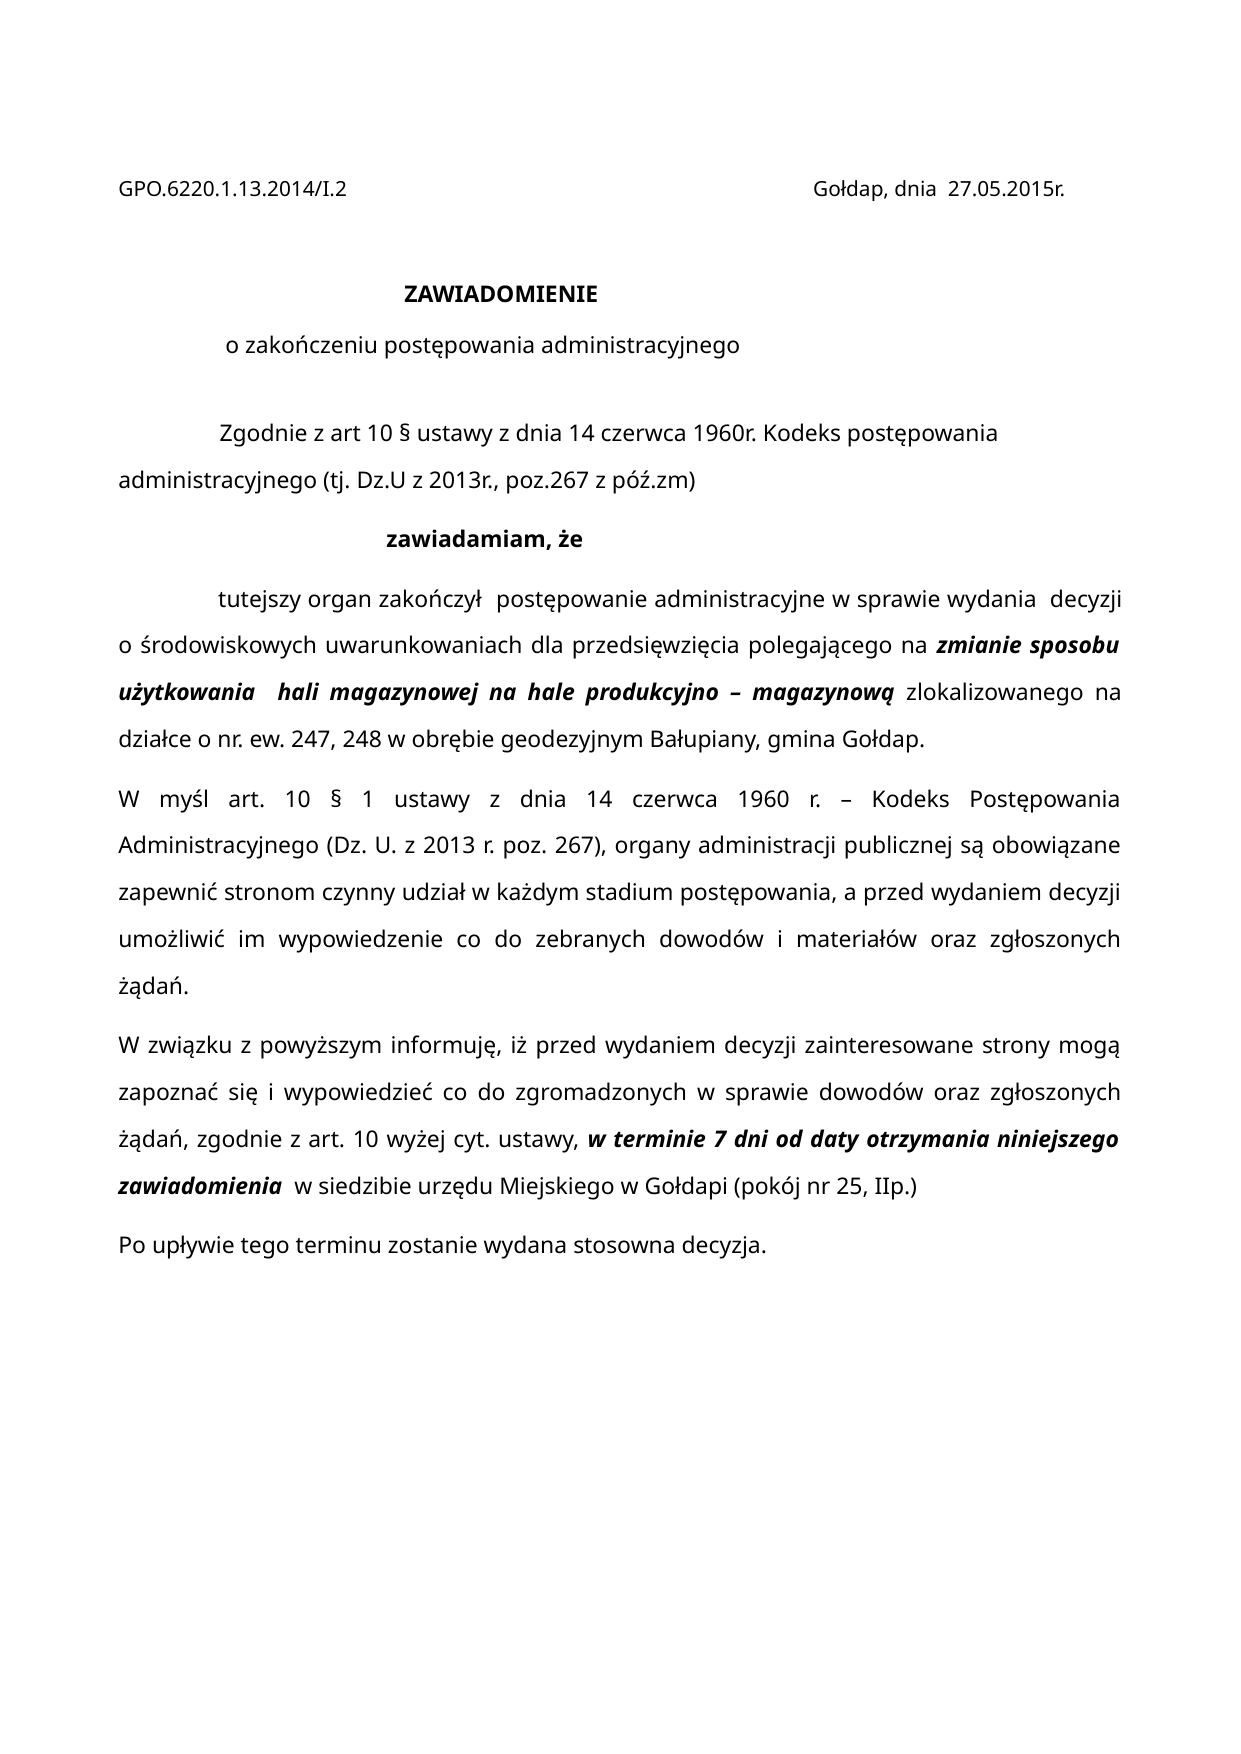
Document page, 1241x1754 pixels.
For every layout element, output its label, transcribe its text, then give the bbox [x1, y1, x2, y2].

text W myśl art. 10 § 1 ustawy z dnia 14 czerwca 1960 r. – Kodeks Postępowania Administracyjnego (Dz. U. z 2013 r. poz. 267), organy administracji publicznej są obowiązane zapewnić stronom czynny udział w każdym stadium postępowania, a przed wydaniem decyzji umożliwić im wypowiedzenie co do zebranych dowodów i materiałów oraz zgłoszonych żądań. [118, 782, 1122, 1001]
text tutejszy organ zakończył postępowanie administracyjne w sprawie wydania decyzji o środowiskowych uwarunkowaniach dla przedsięwzięcia polegającego na zmianie sposobu użytkowania hali magazynowej na hale produkcyjno – magazynową zlokalizowanego na działce o nr. ew. 247, 248 w obrębie geodezyjnym Bałupiany, gmina Gołdap. [118, 582, 1122, 754]
text Po upływie tego terminu zostanie wydana stosowna decyzja. [118, 1229, 1122, 1261]
text W związku z powyższym informuję, iż przed wydaniem decyzji zainteresowane strony mogą zapoznać się i wypowiedzieć co do zgromadzonych w sprawie dowodów oraz zgłoszonych żądań, zgodnie z art. 10 wyżej cyt. ustawy, w terminie 7 dni od daty otrzymania niniejszego zawiadomienia w siedzibie urzędu Miejskiego w Gołdapi (pokój nr 25, IIp.) [118, 1029, 1122, 1201]
text Zgodnie z art 10 § ustawy z dnia 14 czerwca 1960r. Kodeks postępowania administracyjnego (tj. Dz.U z 2013r., poz.267 z póź.zm) [118, 417, 1122, 495]
subtitle ZAWIADOMIENIE [118, 249, 1122, 317]
text o zakończeniu postępowania administracyjnego [118, 329, 1122, 361]
text zawiadamiam, że [118, 523, 1122, 554]
subtitle GPO.6220.1.13.2014/I.2 Gołdap, dnia 27.05.2015r. [118, 143, 1122, 211]
